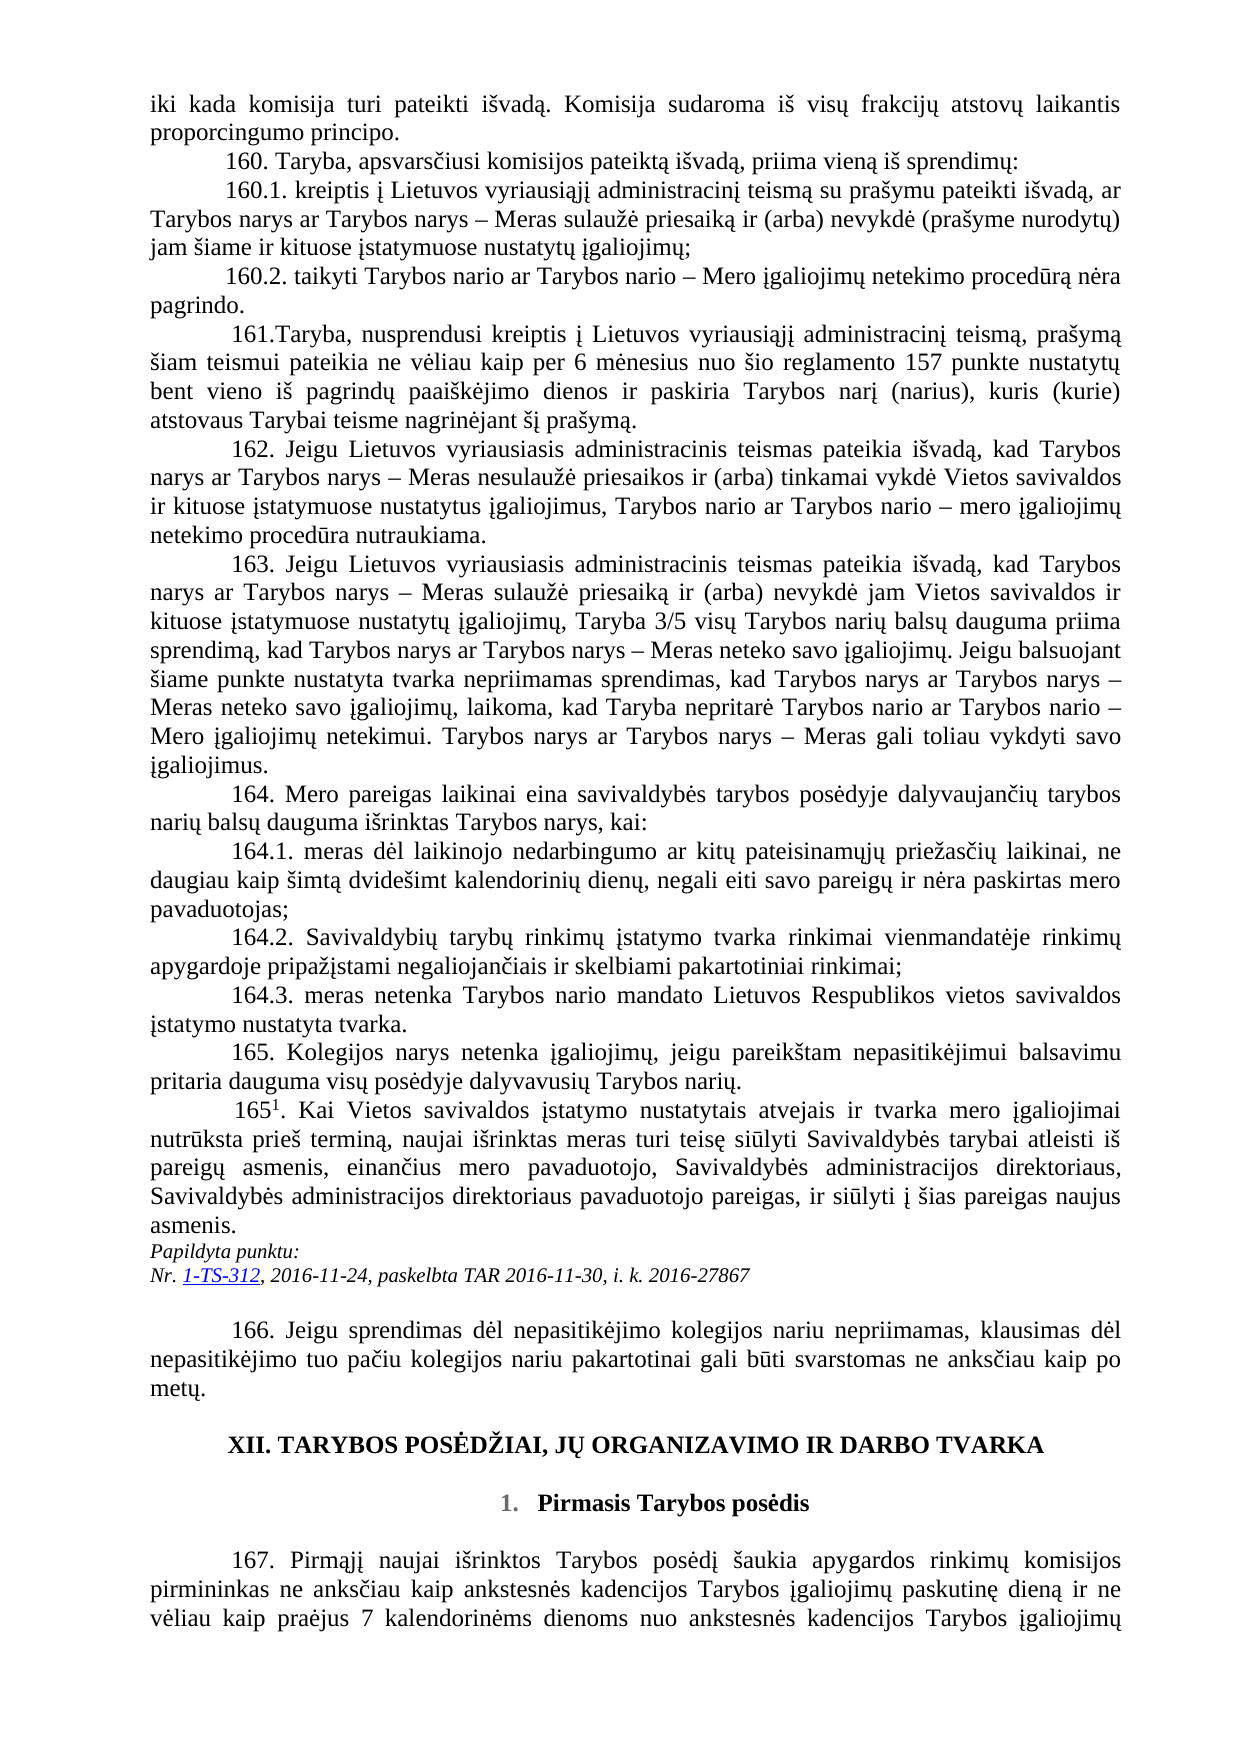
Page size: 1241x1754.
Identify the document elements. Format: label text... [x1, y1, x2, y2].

text Nr. 1-TS-312, 2016-11-24, paskelbta TAR 2016-11-30, i. k. 2016-27867 [150, 1263, 1122, 1287]
text 164.3. meras netenka Tarybos nario mandato Lietuvos Respublikos vietos savivaldos įstatymo nustatyta tvarka. [150, 980, 1122, 1037]
text 164.1. meras dėl laikinojo nedarbingumo ar kitų pateisinamųjų priežasčių laikinai, ne daugiau kaip šimtą dvidešimt kalendorinių dienų, negali eiti savo pareigų ir nėra paskirtas mero pavaduotojas; [150, 836, 1122, 922]
text Papildyta punktu: [150, 1239, 1122, 1263]
text 163. Jeigu Lietuvos vyriausiasis administracinis teismas pateikia išvadą, kad Tarybos narys ar Tarybos narys – Meras sulaužė priesaiką ir (arba) nevykdė jam Vietos savivaldos ir kituose įstatymuose nustatytų įgaliojimų, Taryba 3/5 visų Tarybos narių balsų dauguma priima sprendimą, kad Tarybos narys ar Tarybos narys – Meras neteko savo įgaliojimų. Jeigu balsuojant šiame punkte nustatyta tvarka nepriimamas sprendimas, kad Tarybos narys ar Tarybos narys – Meras neteko savo įgaliojimų, laikoma, kad Taryba nepritarė Tarybos nario ar Tarybos nario – Mero įgaliojimų netekimui. Tarybos narys ar Tarybos narys – Meras gali toliau vykdyti savo įgaliojimus. [150, 549, 1122, 779]
text 164.2. Savivaldybių tarybų rinkimų įstatymo tvarka rinkimai vienmandatėje rinkimų apygardoje pripažįstami negaliojančiais ir skelbiami pakartotiniai rinkimai; [150, 922, 1122, 980]
text 160.1. kreiptis į Lietuvos vyriausiąjį administracinį teismą su prašymu pateikti išvadą, ar Tarybos narys ar Tarybos narys – Meras sulaužė priesaiką ir (arba) nevykdė (prašyme nurodytų) jam šiame ir kituose įstatymuose nustatytų įgaliojimų; [150, 175, 1122, 261]
text 160.2. taikyti Tarybos nario ar Tarybos nario – Mero įgaliojimų netekimo procedūrą nėra pagrindo. [150, 261, 1122, 319]
text 165. Kolegijos narys netenka įgaliojimų, jeigu pareikštam nepasitikėjimui balsavimu pritaria dauguma visų posėdyje dalyvavusių Tarybos narių. [150, 1037, 1122, 1095]
text 162. Jeigu Lietuvos vyriausiasis administracinis teismas pateikia išvadą, kad Tarybos narys ar Tarybos narys – Meras nesulaužė priesaikos ir (arba) tinkamai vykdė Vietos savivaldos ir kituose įstatymuose nustatytus įgaliojimus, Tarybos nario ar Tarybos nario – mero įgaliojimų netekimo procedūra nutraukiama. [150, 434, 1122, 549]
text 164. Mero pareigas laikinai eina savivaldybės tarybos posėdyje dalyvaujančių tarybos narių balsų dauguma išrinktas Tarybos narys, kai: [150, 779, 1122, 836]
text 161.Taryba, nusprendusi kreiptis į Lietuvos vyriausiąjį administracinį teismą, prašymą šiam teismui pateikia ne vėliau kaip per 6 mėnesius nuo šio reglamento 157 punkte nustatytų bent vieno iš pagrindų paaiškėjimo dienos ir paskiria Tarybos narį (narius), kuris (kurie) atstovaus Tarybai teisme nagrinėjant šį prašymą. [150, 319, 1122, 434]
text iki kada komisija turi pateikti išvadą. Komisija sudaroma iš visų frakcijų atstovų laikantis proporcingumo principo. [150, 89, 1122, 146]
text XII. TARYBOS POSĖDŽIAI, JŲ ORGANIZAVIMO IR DARBO TVARKA [150, 1431, 1122, 1459]
text 166. Jeigu sprendimas dėl nepasitikėjimo kolegijos nariu nepriimamas, klausimas dėl nepasitikėjimo tuo pačiu kolegijos nariu pakartotinai gali būti svarstomas ne anksčiau kaip po metų. [150, 1316, 1122, 1402]
text 1651. Kai Vietos savivaldos įstatymo nustatytais atvejais ir tvarka mero įgaliojimai nutrūksta prieš terminą, naujai išrinktas meras turi teisę siūlyti Savivaldybės tarybai atleisti iš pareigų asmenis, einančius mero pavaduotojo, Savivaldybės administracijos direktoriaus, Savivaldybės administracijos direktoriaus pavaduotojo pareigas, ir siūlyti į šias pareigas naujus asmenis. [150, 1095, 1122, 1239]
text 160. Taryba, apsvarsčiusi komisijos pateiktą išvadą, priima vieną iš sprendimų: [150, 146, 1122, 175]
text 167. Pirmąjį naujai išrinktos Tarybos posėdį šaukia apygardos rinkimų komisijos pirmininkas ne anksčiau kaip ankstesnės kadencijos Tarybos įgaliojimų paskutinę dieną ir ne vėliau kaip praėjus 7 kalendorinėms dienoms nuo ankstesnės kadencijos Tarybos įgaliojimų [150, 1546, 1122, 1632]
text 1. Pirmasis Tarybos posėdis [187, 1488, 1122, 1517]
